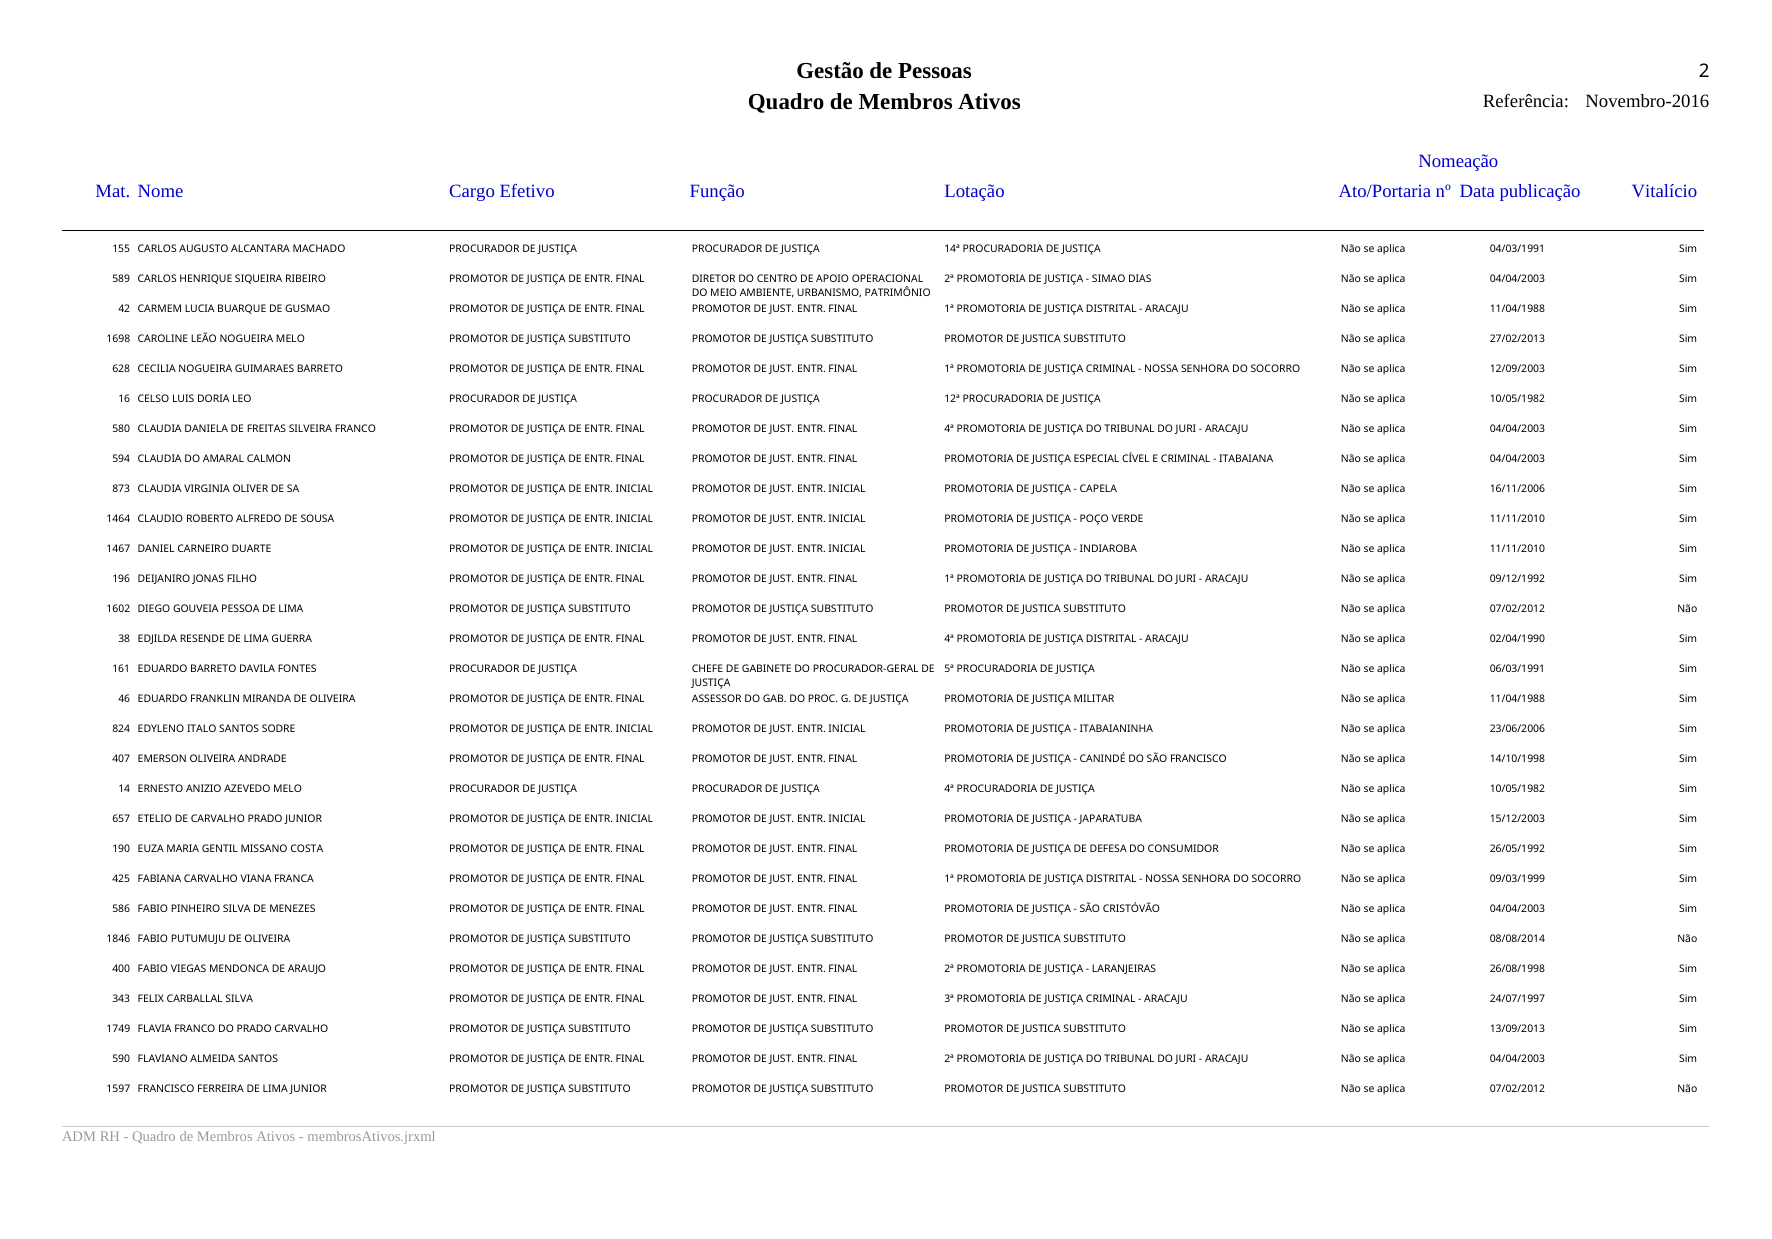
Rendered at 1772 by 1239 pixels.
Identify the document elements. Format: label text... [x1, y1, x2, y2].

table_cell PROCURADOR DE JUSTIÇA [692, 391, 938, 420]
table_cell [1336, 331, 1341, 360]
table_cell Sim [1585, 751, 1697, 780]
table_cell ASSESSOR DO GAB. DO PROC. G. DE JUSTIÇA [692, 691, 938, 720]
table_cell 14/10/1998 [1454, 751, 1580, 780]
table_cell [443, 931, 449, 960]
table_cell [443, 1021, 449, 1050]
table_cell [443, 391, 449, 420]
table_cell [1697, 1051, 1771, 1080]
table_cell PROMOTORIA DE JUSTIÇA - INDIAROBA [944, 541, 1336, 570]
table_cell [1336, 571, 1341, 600]
table_cell [443, 451, 449, 480]
table_cell [130, 931, 137, 960]
table_cell [938, 691, 944, 720]
table_cell [130, 901, 137, 930]
table_cell [683, 241, 692, 270]
table_cell [938, 661, 944, 690]
table_cell [130, 1081, 137, 1110]
table_cell [1580, 241, 1585, 270]
table_cell 4ª PROCURADORIA DE JUSTIÇA [944, 781, 1336, 810]
table_cell Sim [1585, 1021, 1697, 1050]
table_cell 1749 [68, 1021, 130, 1050]
table_cell 590 [68, 1051, 130, 1080]
table_cell [0, 541, 68, 570]
table_cell [443, 1051, 449, 1080]
table_cell [1580, 781, 1585, 810]
table_cell 161 [68, 661, 130, 690]
table_cell PROMOTORIA DE JUSTIÇA - ITABAIANINHA [944, 721, 1336, 750]
table_cell PROMOTOR DE JUSTIÇA SUBSTITUTO [692, 931, 938, 960]
table_cell 407 [68, 751, 130, 780]
table_cell Não se aplica [1341, 391, 1454, 420]
table_cell PROMOTOR DE JUSTIÇA DE ENTR. FINAL [449, 1051, 683, 1080]
table_cell [130, 811, 137, 840]
table_cell [443, 781, 449, 810]
table_cell [683, 661, 692, 690]
table_cell [130, 961, 137, 990]
table_cell [130, 331, 137, 360]
table_cell FRANCISCO FERREIRA DE LIMA JUNIOR [138, 1081, 443, 1110]
table_cell [938, 841, 944, 870]
table_cell PROMOTOR DE JUSTIÇA DE ENTR. FINAL [449, 691, 683, 720]
table_cell [938, 901, 944, 930]
table_cell 13/09/2013 [1454, 1021, 1580, 1050]
table_cell EDJILDA RESENDE DE LIMA GUERRA [138, 631, 443, 660]
table_cell Sim [1585, 961, 1697, 990]
table_cell Ato/Portaria nº [1338, 180, 1457, 229]
table_cell [1697, 481, 1771, 510]
table_cell [443, 271, 449, 300]
table_cell [130, 391, 137, 420]
table_cell Sim [1585, 631, 1697, 660]
table_cell PROMOTOR DE JUSTIÇA DE ENTR. INICIAL [449, 541, 683, 570]
table_cell [130, 481, 137, 510]
table_cell [1466, 90, 1483, 118]
table_cell [683, 1021, 692, 1050]
table_cell PROMOTOR DE JUST. ENTR. FINAL [692, 631, 938, 660]
table_cell 09/03/1999 [1454, 871, 1580, 900]
table_cell [767, 180, 944, 229]
table_cell FABIANA CARVALHO VIANA FRANCA [138, 871, 443, 900]
table_cell PROMOTOR DE JUST. ENTR. FINAL [692, 1051, 938, 1080]
table_cell 4ª PROMOTORIA DE JUSTIÇA DO TRIBUNAL DO JURI - ARACAJU [944, 421, 1336, 450]
table_cell [938, 751, 944, 780]
table_cell Não se aplica [1341, 361, 1454, 390]
table_cell [130, 271, 137, 300]
table_cell PROMOTOR DE JUSTIÇA DE ENTR. FINAL [449, 961, 683, 990]
table_cell [1336, 961, 1341, 990]
table_cell [683, 1081, 692, 1110]
table_cell [683, 691, 692, 720]
table_cell [0, 571, 68, 600]
table_cell PROMOTOR DE JUST. ENTR. FINAL [692, 871, 938, 900]
table_cell Não se aplica [1341, 1081, 1454, 1110]
table_cell [683, 781, 692, 810]
table_cell [130, 781, 137, 810]
table_cell [443, 661, 449, 690]
table_cell [130, 691, 137, 720]
table_cell [1336, 991, 1341, 1020]
table_cell Não se aplica [1341, 871, 1454, 900]
table_cell [1580, 361, 1585, 390]
table_cell 628 [68, 361, 130, 390]
table_cell Não se aplica [1341, 271, 1454, 300]
table_cell [1336, 511, 1341, 540]
table_cell [1709, 1126, 1771, 1150]
table_cell PROMOTOR DE JUSTIÇA DE ENTR. FINAL [449, 841, 683, 870]
table_cell [938, 421, 944, 450]
table_cell 824 [68, 721, 130, 750]
table_cell PROMOTOR DE JUST. ENTR. FINAL [692, 451, 938, 480]
table_cell [1580, 301, 1585, 330]
table_cell [1578, 150, 1771, 180]
table_cell [130, 1021, 137, 1050]
table_cell [1697, 421, 1771, 450]
table_cell [0, 841, 68, 870]
table_cell [938, 781, 944, 810]
table_cell FABIO PINHEIRO SILVA DE MENEZES [138, 901, 443, 930]
table_cell PROMOTOR DE JUST. ENTR. FINAL [692, 751, 938, 780]
table_cell 12ª PROCURADORIA DE JUSTIÇA [944, 391, 1336, 420]
table_cell PROMOTOR DE JUST. ENTR. FINAL [692, 421, 938, 450]
table_cell [0, 1110, 1771, 1126]
table_cell PROMOTOR DE JUSTIÇA DE ENTR. INICIAL [449, 721, 683, 750]
table_cell [0, 421, 68, 450]
table_cell PROMOTOR DE JUSTIÇA SUBSTITUTO [449, 1021, 683, 1050]
table_cell 26/05/1992 [1454, 841, 1580, 870]
table_cell [1336, 1051, 1341, 1080]
table_cell Sim [1585, 541, 1697, 570]
table_cell [0, 901, 68, 930]
table_cell 04/03/1991 [1454, 241, 1580, 270]
table_cell [683, 901, 692, 930]
table_cell [0, 691, 68, 720]
table_cell [938, 871, 944, 900]
table_cell Sim [1585, 811, 1697, 840]
table_cell [130, 571, 137, 600]
table_cell ERNESTO ANIZIO AZEVEDO MELO [138, 781, 443, 810]
table_cell PROMOTOR DE JUSTIÇA DE ENTR. INICIAL [449, 511, 683, 540]
table_cell PROMOTOR DE JUSTIÇA DE ENTR. FINAL [449, 301, 683, 330]
table_cell [130, 751, 137, 780]
table_cell [1580, 751, 1585, 780]
table_cell 1602 [68, 601, 130, 630]
table_cell [938, 241, 944, 270]
table_cell PROMOTORIA DE JUSTIÇA MILITAR [944, 691, 1336, 720]
table_cell FABIO PUTUMUJU DE OLIVEIRA [138, 931, 443, 960]
table_cell PROMOTOR DE JUSTIÇA DE ENTR. FINAL [449, 451, 683, 480]
table_cell [938, 1021, 944, 1050]
table_cell PROMOTOR DE JUST. ENTR. FINAL [692, 841, 938, 870]
table_cell [0, 661, 68, 690]
table_cell FABIO VIEGAS MENDONCA DE ARAUJO [138, 961, 443, 990]
table_cell 24/07/1997 [1454, 991, 1580, 1020]
table_cell [1580, 1021, 1585, 1050]
table_cell 425 [68, 871, 130, 900]
table_cell [683, 391, 692, 420]
table_cell [1709, 90, 1771, 118]
table_cell 1ª PROMOTORIA DE JUSTIÇA DO TRIBUNAL DO JURI - ARACAJU [944, 571, 1336, 600]
table_cell [443, 751, 449, 780]
table_cell [1336, 241, 1341, 270]
table_cell [443, 841, 449, 870]
table_cell [443, 571, 449, 600]
table_cell 26/08/1998 [1454, 961, 1580, 990]
table_cell 343 [68, 991, 130, 1020]
table_cell Sim [1585, 571, 1697, 600]
table_cell [1466, 57, 1555, 84]
table_cell 5ª PROCURADORIA DE JUSTIÇA [944, 661, 1336, 690]
table_cell PROMOTOR DE JUSTIÇA SUBSTITUTO [449, 601, 683, 630]
table_cell Data publicação [1457, 180, 1583, 229]
table_cell [130, 721, 137, 750]
table_cell [938, 601, 944, 630]
table_cell [938, 1081, 944, 1110]
table_cell PROMOTOR DE JUST. ENTR. INICIAL [692, 541, 938, 570]
table_cell Não se aplica [1341, 481, 1454, 510]
table_cell PROCURADOR DE JUSTIÇA [449, 661, 683, 690]
table_cell [1697, 571, 1771, 600]
table_cell Não [1585, 931, 1697, 960]
table_cell CELSO LUIS DORIA LEO [138, 391, 443, 420]
table_cell [683, 811, 692, 840]
table_cell Não se aplica [1341, 961, 1454, 990]
table_cell [938, 511, 944, 540]
table_cell 657 [68, 811, 130, 840]
table_cell ETELIO DE CARVALHO PRADO JUNIOR [138, 811, 443, 840]
table_cell 14 [68, 781, 130, 810]
table_cell [0, 1081, 68, 1110]
table_cell CLAUDIA DO AMARAL CALMON [138, 451, 443, 480]
table_cell 580 [68, 421, 130, 450]
table_cell [1697, 301, 1771, 330]
table_cell [0, 120, 1771, 150]
table_cell [683, 931, 692, 960]
table_cell Nomeação [1338, 150, 1578, 180]
table_cell Sim [1585, 991, 1697, 1020]
table_cell [443, 541, 449, 570]
table_cell [0, 150, 1338, 180]
table_cell 586 [68, 901, 130, 930]
table_cell [130, 451, 137, 480]
table_cell 09/12/1992 [1454, 571, 1580, 600]
table_cell 190 [68, 841, 130, 870]
table_cell PROMOTOR DE JUSTIÇA DE ENTR. FINAL [449, 631, 683, 660]
table_cell 1ª PROMOTORIA DE JUSTIÇA DISTRITAL - NOSSA SENHORA DO SOCORRO [944, 871, 1336, 900]
table_cell PROMOTOR DE JUST. ENTR. FINAL [692, 961, 938, 990]
table_cell [1580, 691, 1585, 720]
table_cell PROMOTOR DE JUSTIÇA SUBSTITUTO [692, 1021, 938, 1050]
table_cell [130, 631, 137, 660]
table_cell 155 [68, 241, 130, 270]
table_cell PROMOTOR DE JUSTIÇA DE ENTR. INICIAL [449, 811, 683, 840]
table_cell 38 [68, 631, 130, 660]
table_cell [1336, 811, 1341, 840]
table_cell [1697, 511, 1771, 540]
table_cell 06/03/1991 [1454, 661, 1580, 690]
table_cell [443, 691, 449, 720]
table_cell PROCURADOR DE JUSTIÇA [449, 781, 683, 810]
table_cell Não se aplica [1341, 601, 1454, 630]
table_cell [683, 451, 692, 480]
table_cell [443, 811, 449, 840]
table_cell DEIJANIRO JONAS FILHO [138, 571, 443, 600]
table_cell [683, 751, 692, 780]
table_cell [938, 271, 944, 300]
table_cell Não se aplica [1341, 661, 1454, 690]
table_cell [938, 721, 944, 750]
table_cell [1697, 661, 1771, 690]
table_cell [683, 180, 689, 229]
table_cell 04/04/2003 [1454, 421, 1580, 450]
table_cell [0, 1051, 68, 1080]
table_cell PROMOTOR DE JUST. ENTR. INICIAL [692, 721, 938, 750]
table_cell PROMOTOR DE JUSTIÇA SUBSTITUTO [449, 1081, 683, 1110]
table_cell [1697, 391, 1771, 420]
table_cell [1336, 1021, 1341, 1050]
table_cell [1697, 631, 1771, 660]
table_cell [683, 511, 692, 540]
table_cell PROCURADOR DE JUSTIÇA [449, 241, 683, 270]
table_cell [0, 331, 68, 360]
table_cell [938, 571, 944, 600]
table_cell [683, 421, 692, 450]
table_cell 196 [68, 571, 130, 600]
table_cell 46 [68, 691, 130, 720]
table_cell [1580, 961, 1585, 990]
table_cell [1580, 721, 1585, 750]
table_cell CLAUDIO ROBERTO ALFREDO DE SOUSA [138, 511, 443, 540]
table_cell [938, 481, 944, 510]
table_cell 23/06/2006 [1454, 721, 1580, 750]
table_cell PROMOTOR DE JUSTIÇA SUBSTITUTO [449, 931, 683, 960]
table_cell [130, 841, 137, 870]
table_cell 11/11/2010 [1454, 511, 1580, 540]
table_cell [1580, 271, 1585, 300]
table_cell EMERSON OLIVEIRA ANDRADE [138, 751, 443, 780]
table_cell [1580, 811, 1585, 840]
table_cell PROMOTOR DE JUSTIÇA SUBSTITUTO [692, 1081, 938, 1110]
table_cell Não se aplica [1341, 631, 1454, 660]
table_cell 1698 [68, 331, 130, 360]
table_cell [130, 541, 137, 570]
table_cell Gestão de Pessoas [302, 57, 1466, 85]
table_cell CARLOS HENRIQUE SIQUEIRA RIBEIRO [138, 271, 443, 300]
table_cell [130, 241, 137, 270]
table_cell Não se aplica [1341, 931, 1454, 960]
table_cell CARLOS AUGUSTO ALCANTARA MACHADO [138, 241, 443, 270]
table_cell 400 [68, 961, 130, 990]
table_cell Função [689, 180, 767, 229]
table_cell Não se aplica [1341, 811, 1454, 840]
table_cell [1583, 180, 1618, 229]
table_cell Não se aplica [1341, 1051, 1454, 1080]
table_cell [0, 721, 68, 750]
table_cell [0, 751, 68, 780]
table_cell Não se aplica [1341, 751, 1454, 780]
table_cell Não [1585, 1081, 1697, 1110]
table_cell Sim [1585, 871, 1697, 900]
table_cell [683, 331, 692, 360]
table_cell [1336, 751, 1341, 780]
table_cell [938, 961, 944, 990]
table_cell [443, 481, 449, 510]
table_cell [1697, 331, 1771, 360]
table_cell [1697, 961, 1771, 990]
table_cell [1580, 571, 1585, 600]
table_cell Não se aplica [1341, 721, 1454, 750]
table_cell [130, 180, 137, 229]
table_cell PROCURADOR DE JUSTIÇA [449, 391, 683, 420]
table_cell Sim [1585, 721, 1697, 750]
table_cell [1336, 601, 1341, 630]
table_cell [0, 451, 68, 480]
table_cell [443, 991, 449, 1020]
table_cell 594 [68, 451, 130, 480]
table_cell [130, 301, 137, 330]
table_cell PROMOTOR DE JUSTIÇA DE ENTR. FINAL [449, 901, 683, 930]
table_header [0, 0, 1771, 57]
table_cell Sim [1585, 1051, 1697, 1080]
table_cell [938, 451, 944, 480]
table_cell 02/04/1990 [1454, 631, 1580, 660]
table_cell Lotação [944, 180, 1042, 229]
table_cell [1697, 901, 1771, 930]
table_cell [0, 511, 68, 540]
table_cell 2ª PROMOTORIA DE JUSTIÇA - SIMAO DIAS [944, 271, 1336, 300]
table_cell [683, 301, 692, 330]
table_cell [130, 871, 137, 900]
table_cell 3ª PROMOTORIA DE JUSTIÇA CRIMINAL - ARACAJU [944, 991, 1336, 1020]
table_cell [1697, 691, 1771, 720]
table_cell [130, 1051, 137, 1080]
table_cell PROMOTOR DE JUSTIÇA SUBSTITUTO [692, 331, 938, 360]
table_cell [1043, 180, 1338, 229]
table_cell DIEGO GOUVEIA PESSOA DE LIMA [138, 601, 443, 630]
table_cell [683, 991, 692, 1020]
table_cell PROMOTOR DE JUST. ENTR. INICIAL [692, 811, 938, 840]
table_cell PROCURADOR DE JUSTIÇA [692, 781, 938, 810]
table_cell [1697, 931, 1771, 960]
table_cell [1697, 871, 1771, 900]
table_cell Não se aplica [1341, 841, 1454, 870]
table_cell Sim [1585, 451, 1697, 480]
table_cell PROMOTORIA DE JUSTIÇA - CANINDÉ DO SÃO FRANCISCO [944, 751, 1336, 780]
table_cell [1580, 601, 1585, 630]
table_cell FLAVIANO ALMEIDA SANTOS [138, 1051, 443, 1080]
table_cell [0, 361, 68, 390]
table_cell CAROLINE LEÃO NOGUEIRA MELO [138, 331, 443, 360]
table_cell [0, 180, 68, 229]
table_cell [683, 271, 692, 300]
table_cell PROMOTORIA DE JUSTIÇA - SÃO CRISTÓVÃO [944, 901, 1336, 930]
table_cell [203, 180, 449, 229]
table_cell Sim [1585, 841, 1697, 870]
table_cell [938, 1051, 944, 1080]
table_cell Não se aplica [1341, 991, 1454, 1020]
table_cell [130, 601, 137, 630]
table_cell [1336, 901, 1341, 930]
table_cell 16 [68, 391, 130, 420]
table_cell [0, 391, 68, 420]
table_cell PROMOTOR DE JUSTIÇA DE ENTR. INICIAL [449, 481, 683, 510]
table_cell [1336, 421, 1341, 450]
table_cell [0, 241, 68, 270]
table_cell [938, 331, 944, 360]
table_cell 04/04/2003 [1454, 1051, 1580, 1080]
table_cell EDUARDO BARRETO DAVILA FONTES [138, 661, 443, 690]
table_cell Novembro-2016 [1583, 90, 1709, 118]
table_cell [1580, 421, 1585, 450]
table_cell [1580, 511, 1585, 540]
table_cell PROMOTORIA DE JUSTIÇA - CAPELA [944, 481, 1336, 510]
table_cell Sim [1585, 511, 1697, 540]
table_cell 04/04/2003 [1454, 451, 1580, 480]
table_cell [1336, 1081, 1341, 1110]
table_cell PROMOTOR DE JUSTIÇA DE ENTR. FINAL [449, 421, 683, 450]
table_cell Não se aplica [1341, 241, 1454, 270]
table_cell PROMOTORIA DE JUSTIÇA DE DEFESA DO CONSUMIDOR [944, 841, 1336, 870]
table_cell [1697, 271, 1771, 300]
table_cell [1336, 691, 1341, 720]
table_cell [938, 541, 944, 570]
table_cell 16/11/2006 [1454, 481, 1580, 510]
table_cell PROMOTOR DE JUSTIÇA DE ENTR. FINAL [449, 991, 683, 1020]
table_cell Não se aplica [1341, 541, 1454, 570]
table_cell [1697, 721, 1771, 750]
table_cell Sim [1585, 361, 1697, 390]
table_cell PROMOTORIA DE JUSTIÇA ESPECIAL CÍVEL E CRIMINAL - ITABAIANA [944, 451, 1336, 480]
table_cell [683, 481, 692, 510]
table_cell 1ª PROMOTORIA DE JUSTIÇA DISTRITAL - ARACAJU [944, 301, 1336, 330]
table_cell Não se aplica [1341, 301, 1454, 330]
table_cell [0, 481, 68, 510]
table_cell 15/12/2003 [1454, 811, 1580, 840]
table_cell Sim [1585, 241, 1697, 270]
table_cell 1846 [68, 931, 130, 960]
table_cell PROMOTOR DE JUST. ENTR. FINAL [692, 361, 938, 390]
table_cell PROMOTOR DE JUSTIÇA DE ENTR. FINAL [449, 751, 683, 780]
table_cell ADM RH - Quadro de Membros Ativos - membrosAtivos.jrxml [62, 1127, 1709, 1150]
table_cell PROMOTOR DE JUSTIÇA SUBSTITUTO [449, 331, 683, 360]
table_cell PROCURADOR DE JUSTIÇA [692, 241, 938, 270]
table_cell [130, 661, 137, 690]
table_cell Não se aplica [1341, 1021, 1454, 1050]
table_cell Sim [1585, 271, 1697, 300]
table_cell [1709, 57, 1771, 84]
table_cell Vitalício [1618, 180, 1697, 229]
table_cell PROMOTOR DE JUSTIÇA DE ENTR. FINAL [449, 361, 683, 390]
table_cell [130, 991, 137, 1020]
table_cell Sim [1585, 691, 1697, 720]
table_cell [0, 871, 68, 900]
table_cell [1697, 1081, 1771, 1110]
table_cell Cargo Efetivo [449, 180, 683, 229]
table_cell 14ª PROCURADORIA DE JUSTIÇA [944, 241, 1336, 270]
table_cell [683, 601, 692, 630]
table_cell [938, 991, 944, 1020]
table_cell [683, 361, 692, 390]
table_cell [938, 631, 944, 660]
table_cell 1464 [68, 511, 130, 540]
table_cell CLAUDIA VIRGINIA OLIVER DE SA [138, 481, 443, 510]
table_cell [1336, 451, 1341, 480]
table_cell PROMOTOR DE JUST. ENTR. FINAL [692, 301, 938, 330]
table_cell CHEFE DE GABINETE DO PROCURADOR-GERAL DE JUSTIÇA [692, 661, 938, 690]
table_cell EDUARDO FRANKLIN MIRANDA DE OLIVEIRA [138, 691, 443, 720]
table_cell Nome [138, 180, 202, 229]
table_cell [1336, 931, 1341, 960]
table_cell [1580, 451, 1585, 480]
table_cell Sim [1585, 421, 1697, 450]
table_cell PROMOTOR DE JUST. ENTR. FINAL [692, 991, 938, 1020]
table_cell [130, 361, 137, 390]
table_cell [1697, 451, 1771, 480]
table_cell 04/04/2003 [1454, 271, 1580, 300]
table_cell [1336, 391, 1341, 420]
table_cell [938, 391, 944, 420]
table_cell Sim [1585, 331, 1697, 360]
table_cell [0, 301, 68, 330]
table_cell PROMOTORIA DE JUSTIÇA - POÇO VERDE [944, 511, 1336, 540]
table_cell [443, 301, 449, 330]
table_cell Não se aplica [1341, 571, 1454, 600]
table_cell [443, 361, 449, 390]
table_cell PROMOTOR DE JUST. ENTR. INICIAL [692, 481, 938, 510]
table_cell 10/05/1982 [1454, 391, 1580, 420]
table_cell [1336, 871, 1341, 900]
table_cell [1697, 601, 1771, 630]
table_cell Referência: [1483, 90, 1580, 118]
table_cell [1580, 841, 1585, 870]
table_cell PROMOTOR DE JUSTICA SUBSTITUTO [944, 1021, 1336, 1050]
table_cell [1580, 541, 1585, 570]
table_cell DANIEL CARNEIRO DUARTE [138, 541, 443, 570]
table_cell 1ª PROMOTORIA DE JUSTIÇA CRIMINAL - NOSSA SENHORA DO SOCORRO [944, 361, 1336, 390]
table_cell 11/11/2010 [1454, 541, 1580, 570]
table_cell Não [1585, 601, 1697, 630]
table_cell [443, 511, 449, 540]
table_cell EDYLENO ITALO SANTOS SODRE [138, 721, 443, 750]
table_cell 10/05/1982 [1454, 781, 1580, 810]
table_cell Sim [1585, 781, 1697, 810]
table_cell [1697, 241, 1771, 270]
table_cell [1580, 871, 1585, 900]
table_cell PROMOTORIA DE JUSTIÇA - JAPARATUBA [944, 811, 1336, 840]
table_cell Não se aplica [1341, 511, 1454, 540]
table_cell 11/04/1988 [1454, 301, 1580, 330]
table_cell PROMOTOR DE JUSTIÇA DE ENTR. FINAL [449, 271, 683, 300]
table_cell [1336, 541, 1341, 570]
table_cell 07/02/2012 [1454, 601, 1580, 630]
table_cell [1697, 361, 1771, 390]
table_cell Mat. [68, 180, 130, 229]
table_cell [1336, 361, 1341, 390]
table_cell Não se aplica [1341, 781, 1454, 810]
table_cell [683, 541, 692, 570]
table_cell [0, 811, 68, 840]
table_cell [0, 601, 68, 630]
table_cell [1580, 661, 1585, 690]
table_cell Não se aplica [1341, 451, 1454, 480]
table_cell 42 [68, 301, 130, 330]
table_cell Não se aplica [1341, 331, 1454, 360]
table_cell [1580, 901, 1585, 930]
table_cell [1697, 781, 1771, 810]
table_cell [443, 901, 449, 930]
table_cell Sim [1585, 661, 1697, 690]
table_cell 1467 [68, 541, 130, 570]
table_cell [938, 931, 944, 960]
table_cell PROMOTOR DE JUSTIÇA DE ENTR. FINAL [449, 871, 683, 900]
table_cell [0, 931, 68, 960]
table_cell [1336, 481, 1341, 510]
table_cell Não se aplica [1341, 901, 1454, 930]
table_cell 11/04/1988 [1454, 691, 1580, 720]
table_cell [443, 421, 449, 450]
table_cell [938, 361, 944, 390]
table_cell Não se aplica [1341, 421, 1454, 450]
table_cell PROMOTOR DE JUSTICA SUBSTITUTO [944, 601, 1336, 630]
table_cell [0, 57, 302, 84]
table_cell [683, 871, 692, 900]
table_cell [130, 511, 137, 540]
table_cell [443, 331, 449, 360]
table_cell PROMOTOR DE JUSTICA SUBSTITUTO [944, 331, 1336, 360]
table_cell [683, 1051, 692, 1080]
table_cell Não se aplica [1341, 691, 1454, 720]
table_cell [683, 721, 692, 750]
table_cell 1597 [68, 1081, 130, 1110]
table_cell [130, 421, 137, 450]
table_cell DIRETOR DO CENTRO DE APOIO OPERACIONAL DO MEIO AMBIENTE, URBANISMO, PATRIMÔNIO [692, 271, 938, 300]
table_cell [1336, 721, 1341, 750]
table_cell [1697, 811, 1771, 840]
table_cell [1580, 391, 1585, 420]
table_cell 873 [68, 481, 130, 510]
table_cell [1697, 541, 1771, 570]
table_cell [0, 90, 302, 118]
table_cell 27/02/2013 [1454, 331, 1580, 360]
table_cell [443, 871, 449, 900]
table_cell [1697, 991, 1771, 1020]
table_cell [1697, 841, 1771, 870]
table_cell [0, 961, 68, 990]
table_cell [0, 991, 68, 1020]
table_cell [0, 271, 68, 300]
table_cell [443, 241, 449, 270]
table_cell [443, 961, 449, 990]
table_cell [683, 571, 692, 600]
table_cell [0, 781, 68, 810]
table_cell 07/02/2012 [1454, 1081, 1580, 1110]
table_cell [1580, 931, 1585, 960]
table_cell [1580, 1051, 1585, 1080]
table_cell CARMEM LUCIA BUARQUE DE GUSMAO [138, 301, 443, 330]
table_cell [1336, 661, 1341, 690]
table_cell [1697, 751, 1771, 780]
table_cell [1336, 301, 1341, 330]
table_cell [1580, 1081, 1585, 1110]
table_cell Quadro de Membros Ativos [302, 89, 1466, 120]
table_cell PROMOTOR DE JUST. ENTR. FINAL [692, 901, 938, 930]
table_cell [1336, 841, 1341, 870]
table_cell [443, 1081, 449, 1110]
table_cell Sim [1585, 481, 1697, 510]
table_cell [1336, 631, 1341, 660]
table_cell [1697, 1021, 1771, 1050]
table_cell PROMOTOR DE JUST. ENTR. FINAL [692, 571, 938, 600]
table_cell 2ª PROMOTORIA DE JUSTIÇA DO TRIBUNAL DO JURI - ARACAJU [944, 1051, 1336, 1080]
table_cell FELIX CARBALLAL SILVA [138, 991, 443, 1020]
table_cell [443, 601, 449, 630]
table_cell [1580, 991, 1585, 1020]
table_cell [683, 631, 692, 660]
table_cell Sim [1585, 901, 1697, 930]
table_cell PROMOTOR DE JUSTICA SUBSTITUTO [944, 1081, 1336, 1110]
table_cell [0, 1021, 68, 1050]
table_cell FLAVIA FRANCO DO PRADO CARVALHO [138, 1021, 443, 1050]
table_cell [1336, 271, 1341, 300]
table_cell [1580, 631, 1585, 660]
table_cell [443, 721, 449, 750]
table_cell [443, 631, 449, 660]
table_cell 08/08/2014 [1454, 931, 1580, 960]
table_cell [1580, 481, 1585, 510]
table_cell [0, 1126, 62, 1150]
table_cell Sim [1585, 301, 1697, 330]
table_cell Sim [1585, 391, 1697, 420]
table_cell [0, 631, 68, 660]
table_cell PROMOTOR DE JUSTICA SUBSTITUTO [944, 931, 1336, 960]
table_cell CECILIA NOGUEIRA GUIMARAES BARRETO [138, 361, 443, 390]
table_cell 2ª PROMOTORIA DE JUSTIÇA - LARANJEIRAS [944, 961, 1336, 990]
table_cell 589 [68, 271, 130, 300]
table_cell CLAUDIA DANIELA DE FREITAS SILVEIRA FRANCO [138, 421, 443, 450]
table_cell PROMOTOR DE JUST. ENTR. INICIAL [692, 511, 938, 540]
table_cell PROMOTOR DE JUSTIÇA DE ENTR. FINAL [449, 571, 683, 600]
table_cell [683, 961, 692, 990]
table_cell [1336, 781, 1341, 810]
table_cell [0, 232, 1771, 241]
table_cell PROMOTOR DE JUSTIÇA SUBSTITUTO [692, 601, 938, 630]
table_cell EUZA MARIA GENTIL MISSANO COSTA [138, 841, 443, 870]
table_cell [938, 811, 944, 840]
table_cell 2 [1555, 57, 1709, 84]
table_cell 12/09/2003 [1454, 361, 1580, 390]
table_cell 4ª PROMOTORIA DE JUSTIÇA DISTRITAL - ARACAJU [944, 631, 1336, 660]
table_cell [683, 841, 692, 870]
table_cell [1580, 331, 1585, 360]
table_cell [938, 301, 944, 330]
table_cell [1697, 180, 1771, 229]
table_cell 04/04/2003 [1454, 901, 1580, 930]
